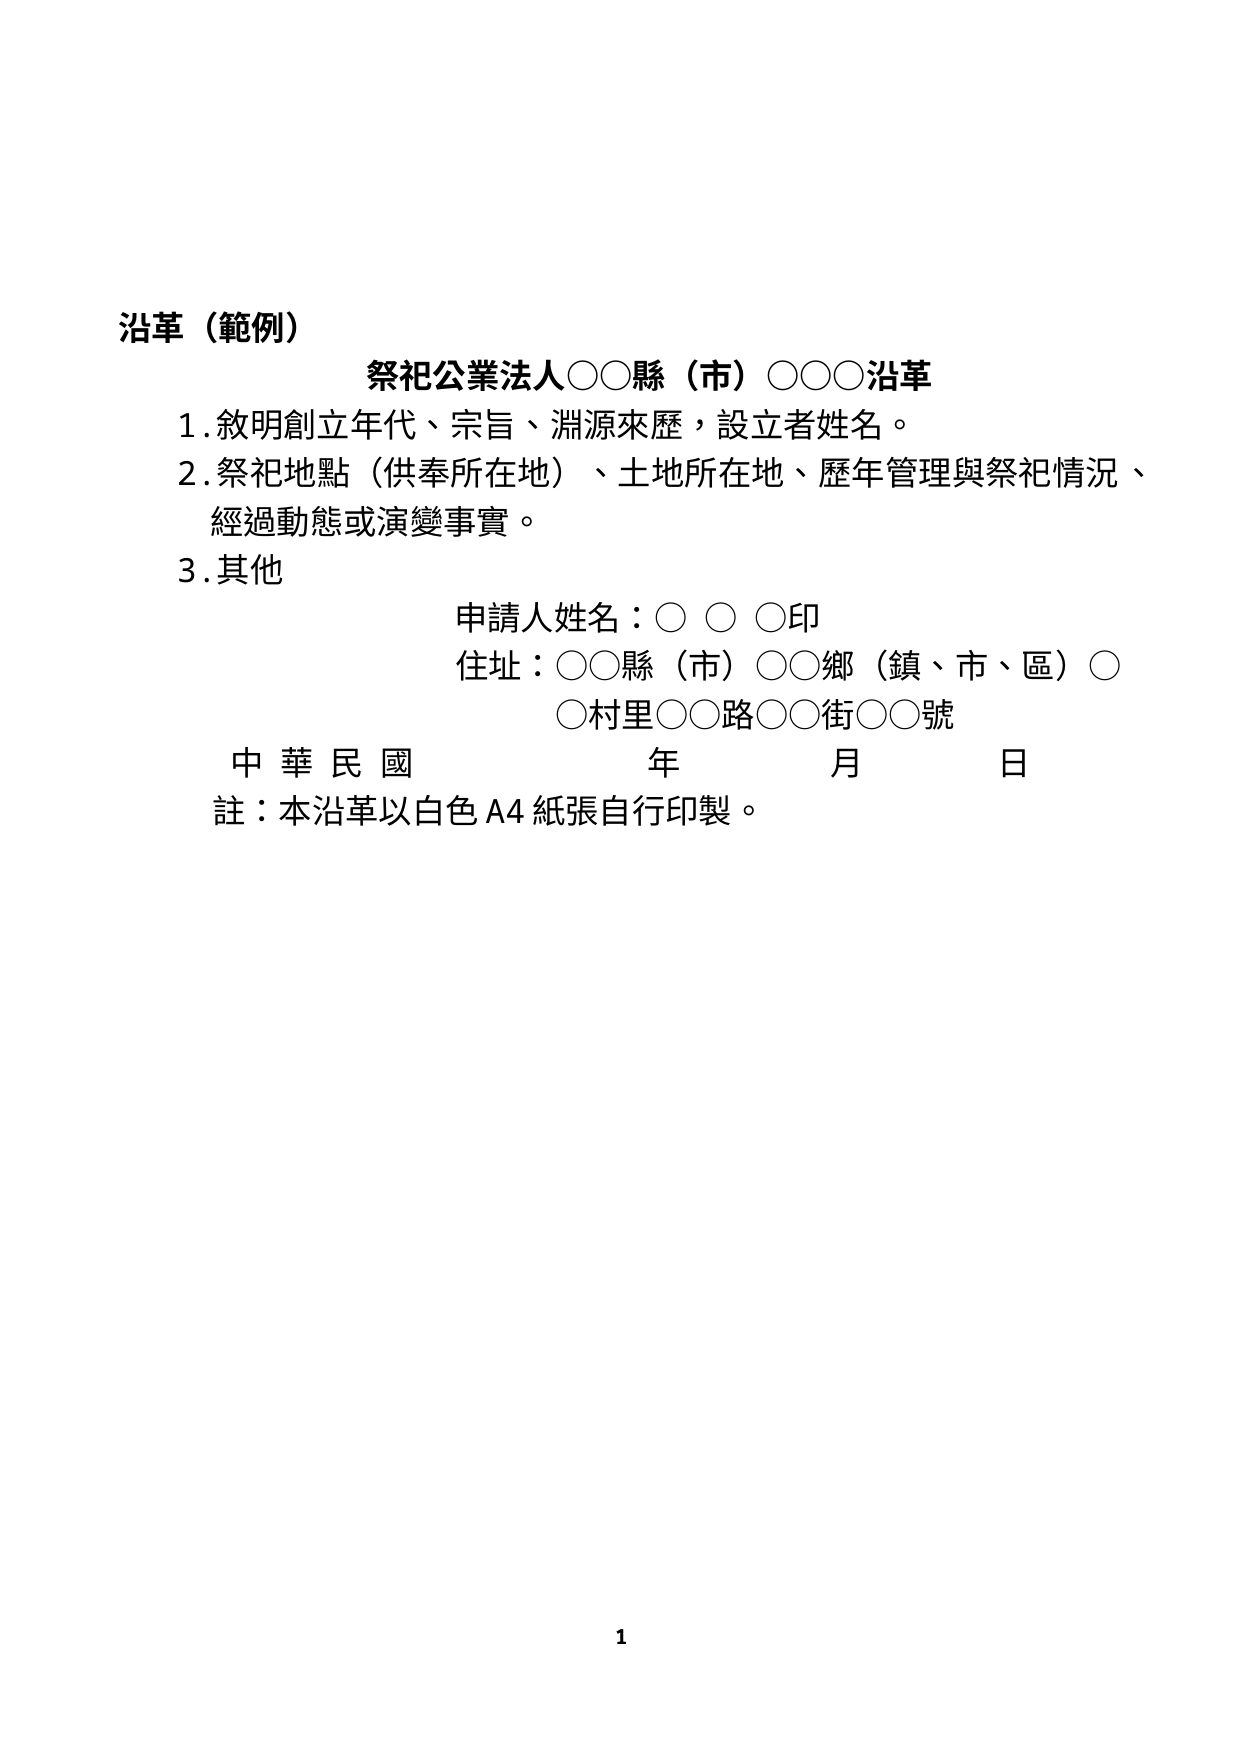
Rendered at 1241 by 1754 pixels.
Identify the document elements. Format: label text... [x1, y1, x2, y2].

text 祭祀公業法人○○縣（市）○○○沿革 [177, 350, 1122, 398]
text 註：本沿革以白色A4紙張自行印製。 [118, 785, 1122, 833]
text 沿革（範例） [118, 302, 1122, 350]
text 1.敘明創立年代、宗旨、淵源來歷，設立者姓名。 [177, 398, 1122, 447]
text 中 華 民 國 年 月 日 [118, 737, 1122, 785]
text 2.祭祀地點（供奉所在地）、土地所在地、歷年管理與祭祀情況、經過動態或演變事實。 [177, 447, 1122, 544]
text 3.其他 [177, 544, 1122, 592]
text 申請人姓名：○ ○ ○印 [454, 592, 1122, 640]
text 住址：○○縣（市）○○鄉（鎮、市、區）○○村里○○路○○街○○號 [455, 640, 1122, 737]
